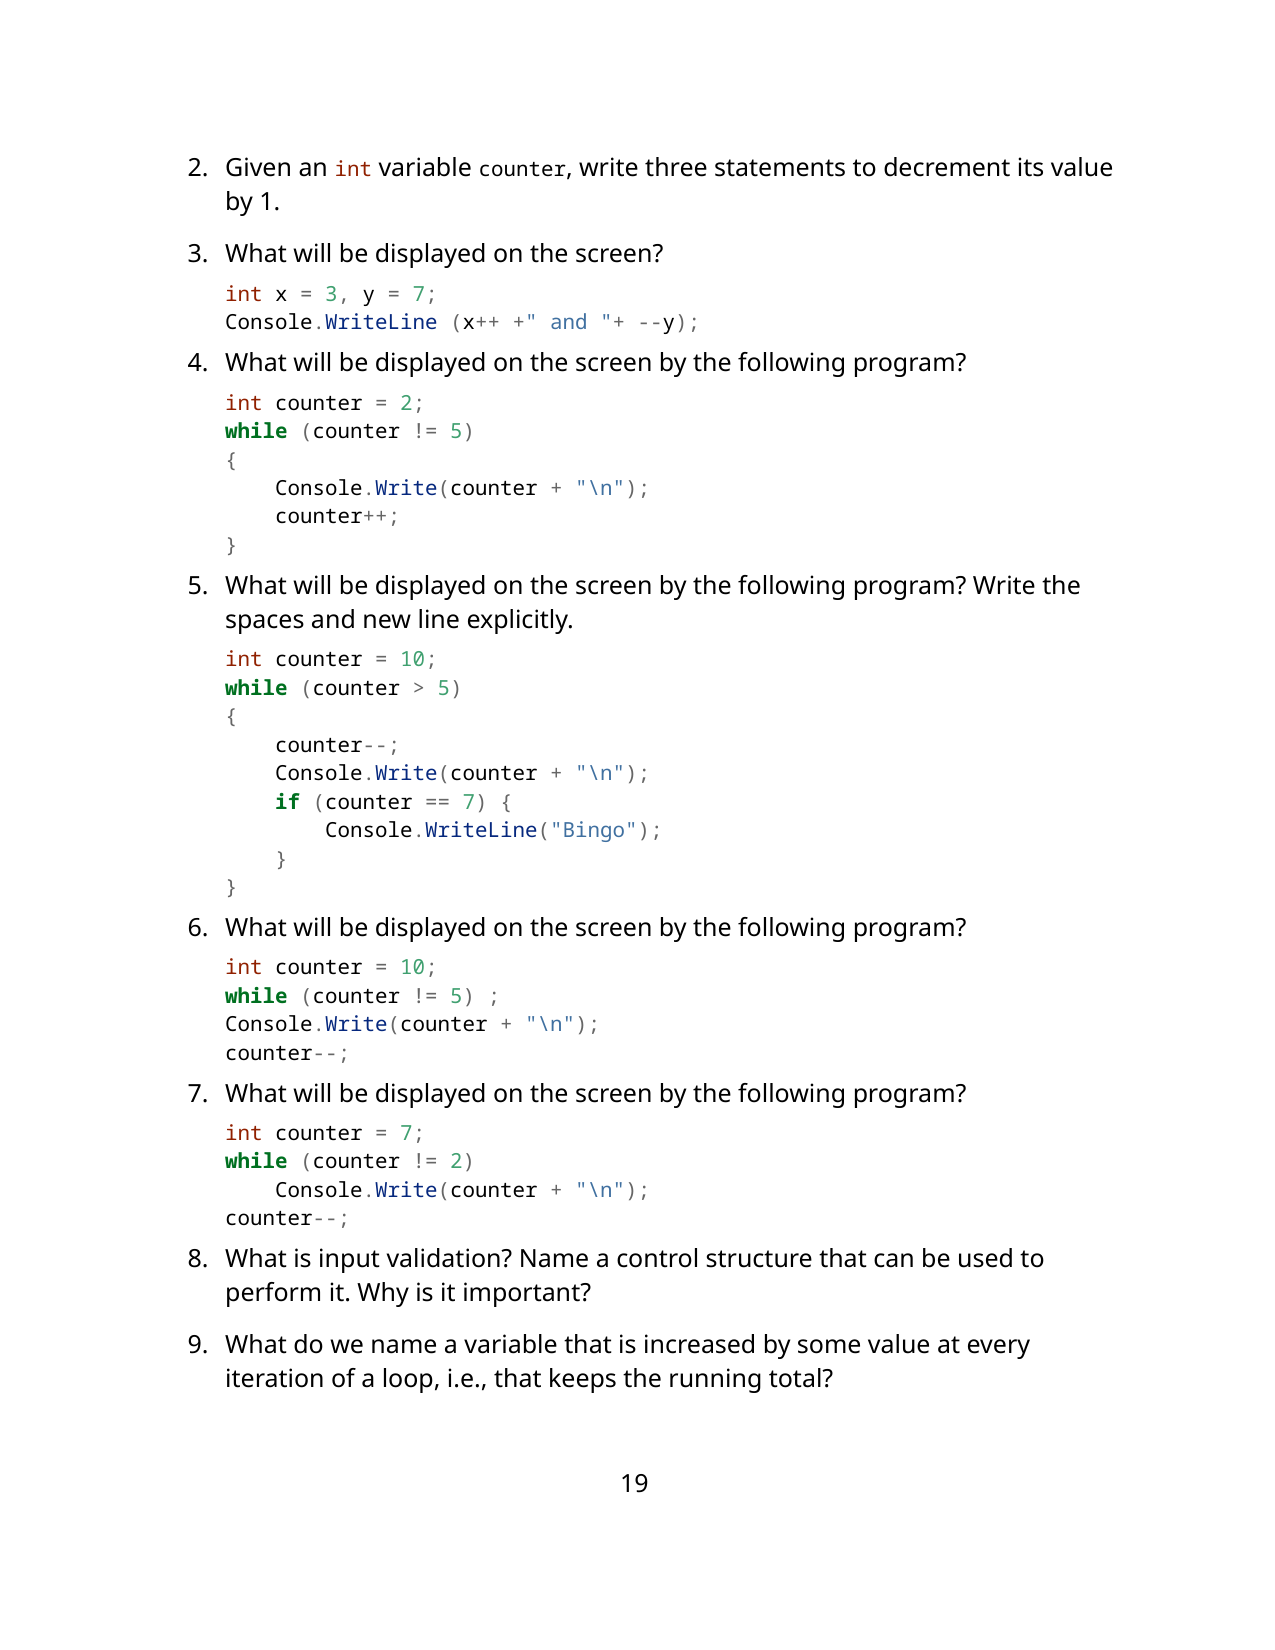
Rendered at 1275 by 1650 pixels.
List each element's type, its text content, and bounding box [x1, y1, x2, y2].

list } [187, 530, 1125, 558]
list { [187, 701, 1125, 730]
list counter++; [187, 502, 1125, 530]
list { [187, 445, 1125, 473]
list int counter = 10; [187, 644, 1125, 673]
list int x = 3, y = 7; [187, 279, 1125, 307]
list Console.Write(counter + "\n"); [187, 473, 1125, 502]
list Given an int variable counter, write three statements to decrement its value by 1. [187, 150, 1125, 218]
list What is input validation? Name a control structure that can be used to perform it. Why is it important? [187, 1241, 1125, 1309]
list Console.WriteLine("Bingo"); [187, 815, 1125, 844]
list counter--; [187, 1038, 1125, 1066]
list int counter = 10; [187, 952, 1125, 981]
list while (counter != 5) ; [187, 981, 1125, 1009]
list What do we name a variable that is increased by some value at every iteration of a loop, i.e., that keeps the running total? [187, 1327, 1125, 1395]
list Console.Write(counter + "\n"); [187, 758, 1125, 787]
list } [187, 872, 1125, 901]
list counter--; [187, 730, 1125, 758]
list int counter = 7; [187, 1118, 1125, 1147]
list while (counter > 5) [187, 673, 1125, 701]
list What will be displayed on the screen by the following program? Write the spaces and new line explicitly. [187, 567, 1125, 636]
list while (counter != 5) [187, 416, 1125, 445]
list Console.WriteLine (x++ +" and "+ --y); [187, 307, 1125, 336]
list What will be displayed on the screen by the following program? [187, 909, 1125, 943]
list while (counter != 2) [187, 1147, 1125, 1175]
list if (counter == 7) { [187, 787, 1125, 815]
list counter--; [187, 1203, 1125, 1232]
list What will be displayed on the screen by the following program? [187, 345, 1125, 379]
list What will be displayed on the screen by the following program? [187, 1075, 1125, 1109]
list Console.Write(counter + "\n"); [187, 1175, 1125, 1203]
list } [187, 844, 1125, 872]
list int counter = 2; [187, 388, 1125, 416]
list What will be displayed on the screen? [187, 236, 1125, 270]
list Console.Write(counter + "\n"); [187, 1009, 1125, 1038]
